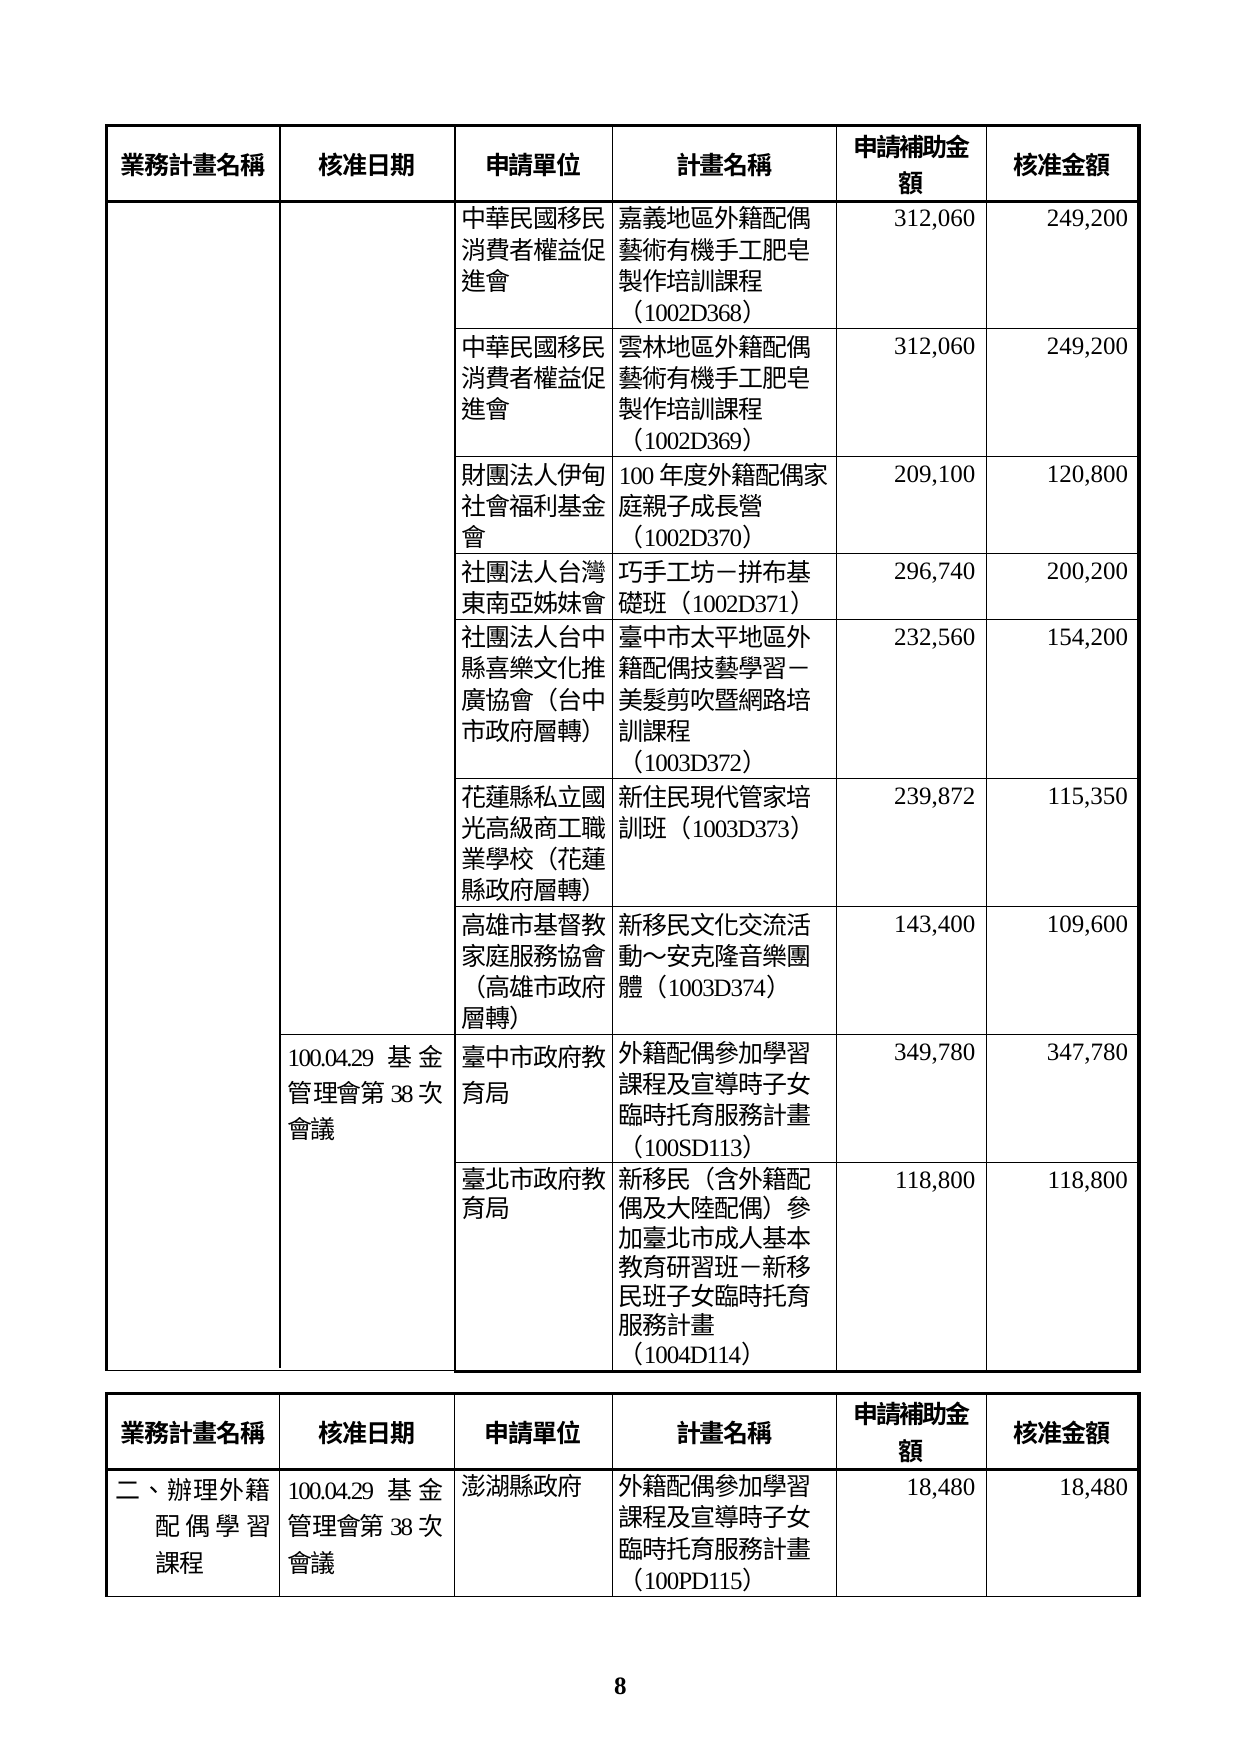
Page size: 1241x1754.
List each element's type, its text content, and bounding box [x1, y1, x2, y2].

table_cell 社團法人台中縣喜樂文化推廣協會（台中市政府層轉） [456, 620, 612, 778]
table_cell 18,480 [837, 1471, 986, 1596]
table_cell 高雄市基督教家庭服務協會（高雄市政府層轉） [456, 907, 612, 1034]
table_header 業務計畫名稱 [108, 127, 279, 200]
table_cell 296,740 [837, 554, 986, 618]
table_cell 巧手工坊－拼布基礎班（1002D371） [613, 554, 836, 618]
table_cell 115,350 [987, 779, 1137, 906]
table_cell 花蓮縣私立國光高級商工職業學校（花蓮縣政府層轉） [456, 779, 612, 906]
table_cell 雲林地區外籍配偶藝術有機手工肥皂製作培訓課程（1002D369） [613, 329, 836, 456]
table_header 申請單位 [455, 1395, 612, 1467]
table_header 申請補助金額 [837, 1395, 986, 1467]
table_cell 349,780 [837, 1035, 986, 1162]
table_cell 臺中市太平地區外籍配偶技藝學習－美髮剪吹暨網路培訓課程（1003D372） [613, 620, 836, 778]
table_cell 外籍配偶參加學習課程及宣導時子女臨時托育服務計畫（100PD115） [613, 1471, 836, 1596]
table_header 核准金額 [987, 127, 1137, 200]
table_header 計畫名稱 [613, 1395, 836, 1467]
table_cell 120,800 [987, 457, 1137, 553]
table_cell [108, 203, 280, 1369]
table_cell 臺北市政府教育局 [456, 1163, 612, 1369]
table_header 核准金額 [987, 1395, 1137, 1467]
table_cell 18,480 [987, 1471, 1137, 1596]
table_cell 312,060 [837, 329, 986, 456]
table_cell 239,872 [837, 779, 986, 906]
table_cell 347,780 [987, 1035, 1137, 1162]
table_header 計畫名稱 [613, 127, 836, 200]
table_cell 臺中市政府教育局 [456, 1035, 612, 1162]
table_cell 118,800 [987, 1163, 1137, 1369]
table_cell 209,100 [837, 457, 986, 553]
table_header 業務計畫名稱 [108, 1395, 279, 1467]
table_cell 100.04.29基金管理會第38次會議 [280, 1471, 454, 1596]
table_header 申請補助金額 [837, 127, 986, 200]
table_cell 嘉義地區外籍配偶藝術有機手工肥皂製作培訓課程（1002D368） [613, 203, 836, 328]
table_cell [281, 203, 454, 1034]
table_cell 100年度外籍配偶家庭親子成長營（1002D370） [613, 457, 836, 553]
table_header 核准日期 [281, 127, 454, 200]
table_header 申請單位 [456, 127, 612, 200]
table_cell 二、辦理外籍配偶學習課程 [108, 1471, 279, 1596]
table_cell 232,560 [837, 620, 986, 778]
table_cell 143,400 [837, 907, 986, 1034]
table_cell 中華民國移民消費者權益促進會 [456, 203, 612, 328]
table_cell 100.04.29基金管理會第38次會議 [280, 1035, 454, 1369]
table_cell 外籍配偶參加學習課程及宣導時子女臨時托育服務計畫（100SD113） [613, 1035, 836, 1162]
table_cell 249,200 [987, 203, 1137, 328]
table_cell 154,200 [987, 620, 1137, 778]
table_cell 118,800 [837, 1163, 986, 1369]
table_header 核准日期 [280, 1395, 454, 1467]
table_cell 249,200 [987, 329, 1137, 456]
table_cell 中華民國移民消費者權益促進會 [456, 329, 612, 456]
table_cell 109,600 [987, 907, 1137, 1034]
table_cell 社團法人台灣東南亞姊妹會 [456, 554, 612, 618]
table_cell 澎湖縣政府 [455, 1471, 612, 1596]
table_cell 新移民（含外籍配偶及大陸配偶）參加臺北市成人基本教育研習班－新移民班子女臨時托育服務計畫（1004D114） [613, 1163, 836, 1369]
table_cell 財團法人伊甸社會福利基金會 [456, 457, 612, 553]
table_cell 新移民文化交流活動〜安克隆音樂團體（1003D374） [613, 907, 836, 1034]
table_cell 200,200 [987, 554, 1137, 618]
table_cell 312,060 [837, 203, 986, 328]
table_cell 新住民現代管家培訓班（1003D373） [613, 779, 836, 906]
